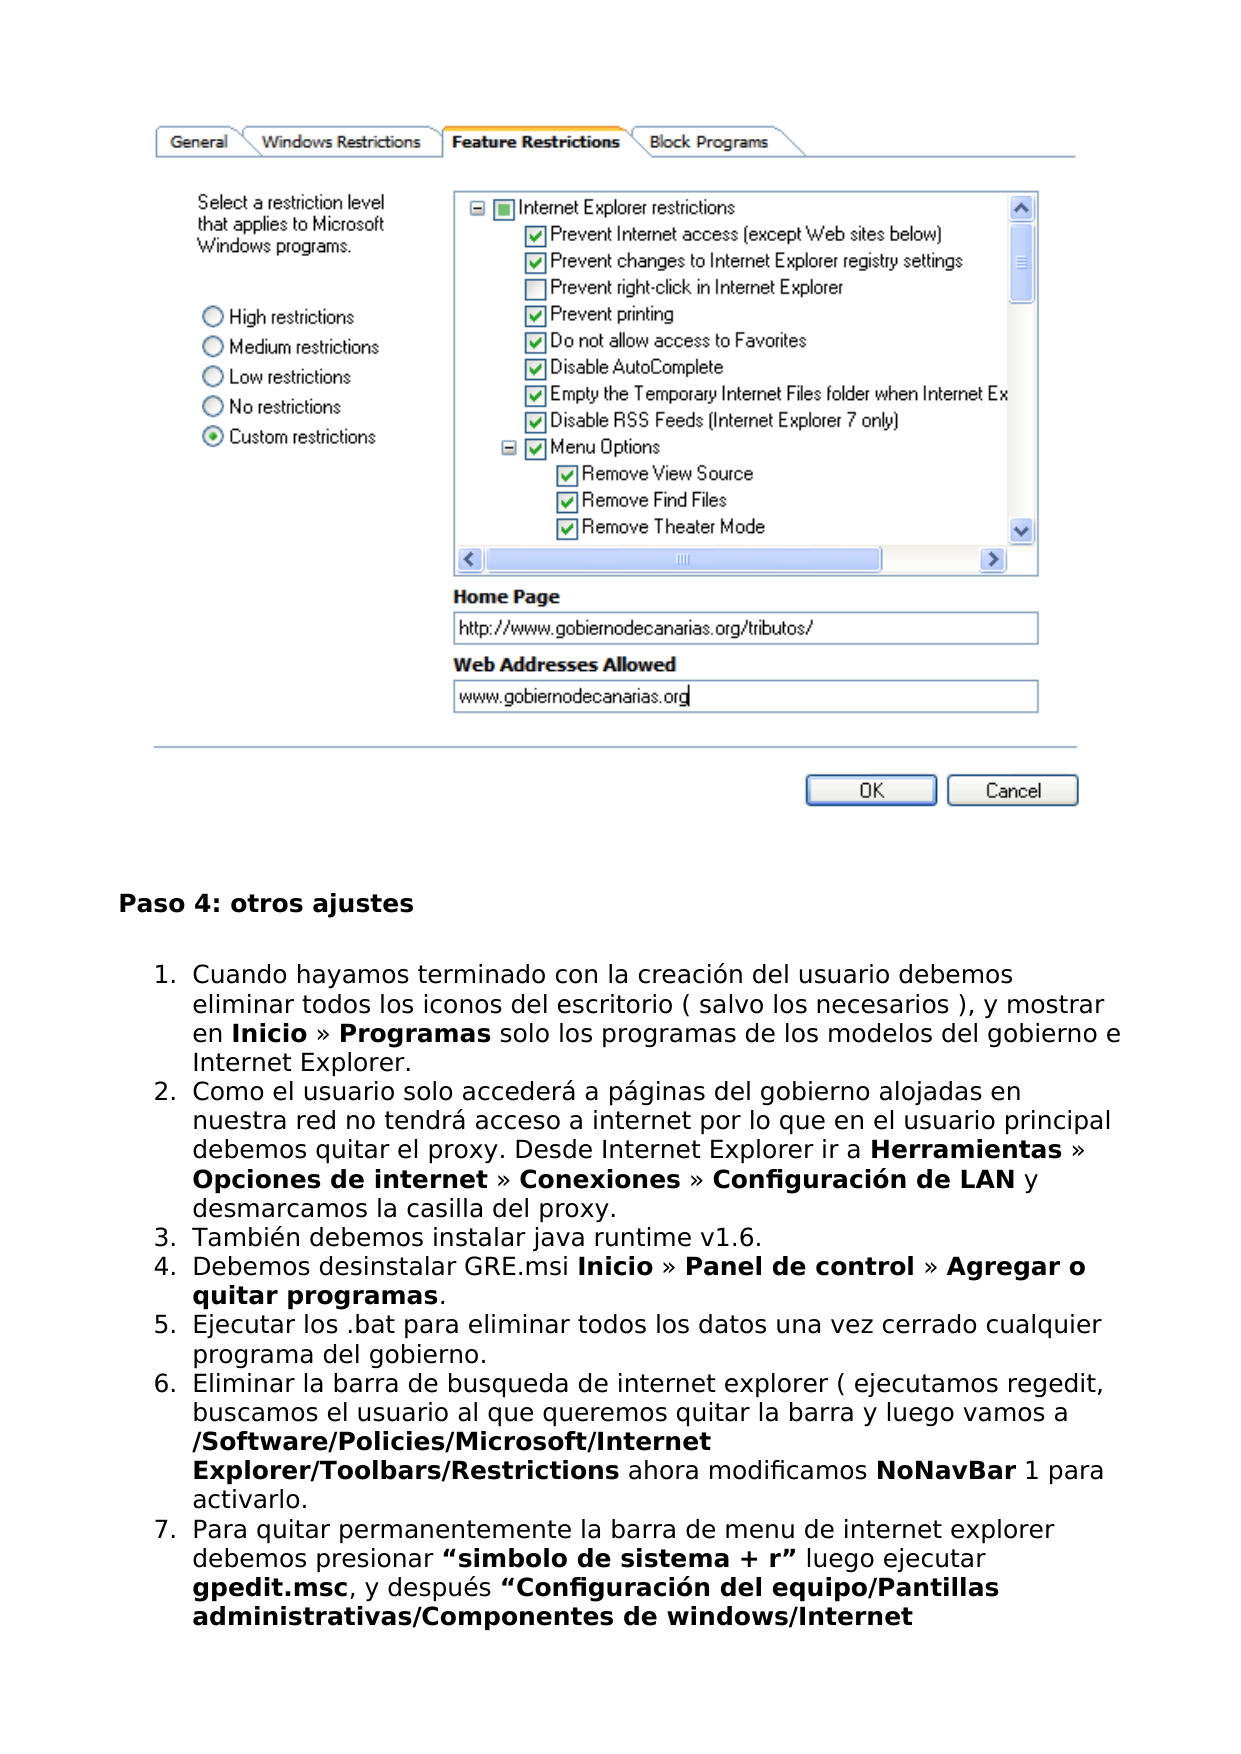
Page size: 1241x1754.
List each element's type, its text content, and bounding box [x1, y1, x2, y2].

list Ejecutar los .bat para eliminar todos los datos una vez cerrado cualquier programa del gobierno. [177, 1311, 1122, 1369]
subtitle Paso 4: otros ajustes [118, 889, 1122, 919]
list Debemos desinstalar GRE.msi Inicio » Panel de control » Agregar o quitar programas. [177, 1252, 1122, 1311]
list Eliminar la barra de busqueda de internet explorer ( ejecutamos regedit, buscamos el usuario al que queremos quitar la barra y luego vamos a /Software/Policies/Microsoft/Internet Explorer/Toolbars/Restrictions ahora modificamos NoNavBar 1 para activarlo. [177, 1369, 1122, 1515]
list Para quitar permanentemente la barra de menu de internet explorer debemos presionar “simbolo de sistema + r” luego ejecutar gpedit.msc, y después “Configuración del equipo/Pantillas administrativas/Componentes de windows/Internet [177, 1515, 1122, 1632]
list Como el usuario solo accederá a páginas del gobierno alojadas en nuestra red no tendrá acceso a internet por lo que en el usuario principal debemos quitar el proxy. Desde Internet Explorer ir a Herramientas » Opciones de internet » Conexiones » Configuración de LAN y desmarcamos la casilla del proxy. [177, 1077, 1122, 1223]
list Cuando hayamos terminado con la creación del usuario debemos eliminar todos los iconos del escritorio ( salvo los necesarios ), y mostrar en Inicio » Programas solo los programas de los modelos del gobierno e Internet Explorer. [177, 961, 1122, 1077]
list También debemos instalar java runtime v1.6. [177, 1223, 1122, 1252]
picture [151, 118, 1089, 823]
